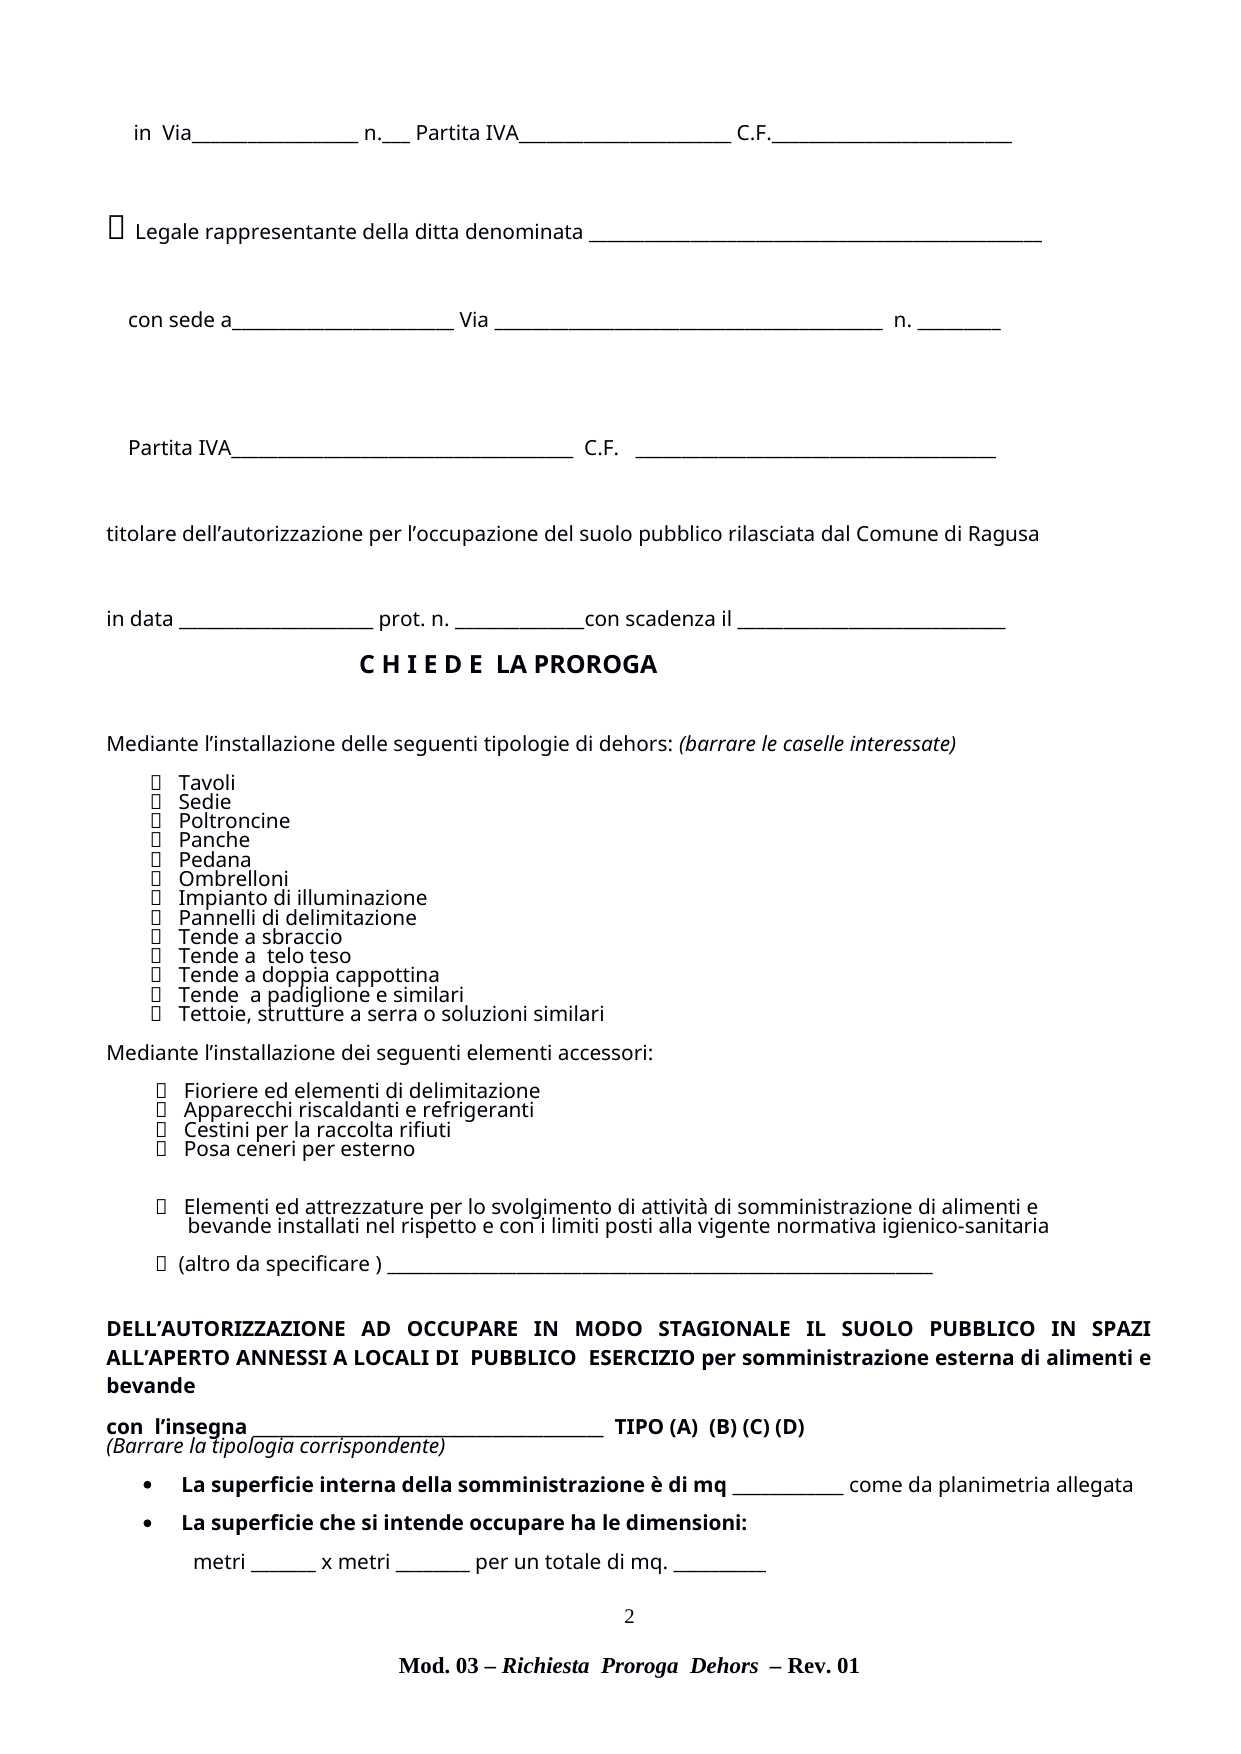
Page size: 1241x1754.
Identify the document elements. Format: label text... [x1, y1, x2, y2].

text in data _____________________ prot. n. ______________con scadenza il _____________________________ [106, 604, 1152, 632]
text  Fioriere ed elementi di delimitazione [106, 1083, 1152, 1102]
text Mediante l’installazione delle seguenti tipologie di dehors: (barrare le caselle interessate) [106, 737, 1152, 755]
text C H I E D E LA PROROGA [106, 646, 1152, 681]
text  Poltroncine [106, 814, 1152, 832]
text  Legale rappresentante della ditta denominata _________________________________________________ [106, 203, 1152, 291]
text DELL’AUTORIZZAZIONE AD OCCUPARE IN MODO STAGIONALE IL SUOLO PUBBLICO IN SPAZI ALL’APERTO ANNESSI A LOCALI DI PUBBLICO ESERCIZIO per somministrazione esterna di alimenti e bevande [106, 1314, 1152, 1399]
text  Tende a telo teso [106, 948, 1152, 967]
text  Apparecchi riscaldanti e refrigeranti [106, 1103, 1152, 1121]
text  Posa ceneri per esterno [106, 1141, 1152, 1160]
text Mediante l’installazione dei seguenti elementi accessori: [106, 1045, 1152, 1064]
text in Via__________________ n.___ Partita IVA_______________________ C.F.__________________________ [106, 118, 1152, 147]
text Partita IVA_____________________________________ C.F. _______________________________________ [106, 433, 1152, 462]
text  Pannelli di delimitazione [106, 910, 1152, 929]
text  Tende a doppia cappottina [106, 968, 1152, 987]
text (Barrare la tipologia corrispondente) [106, 1438, 1152, 1457]
text  Cestini per la raccolta rifiuti [106, 1122, 1152, 1141]
text  Pedana [106, 852, 1152, 871]
text  Panche [106, 833, 1152, 852]
text  Tavoli [106, 775, 1152, 794]
list La superficie che si intende occupare ha le dimensioni: [144, 1516, 1152, 1534]
text metri _______ x metri ________ per un totale di mq. __________ [106, 1554, 1152, 1573]
text  Tende a padiglione e similari [106, 987, 1152, 1006]
text  (altro da specificare ) ___________________________________________________________ [106, 1257, 1152, 1276]
text bevande installati nel rispetto e con i limiti posti alla vigente normativa igienico-sanitaria [106, 1218, 1152, 1237]
text  Impianto di illuminazione [106, 891, 1152, 909]
text con l’insegna _________________________________________ TIPO (A) (B) (C) (D) [106, 1419, 1152, 1438]
text  Sedie [106, 794, 1152, 813]
text titolare dell’autorizzazione per l’occupazione del suolo pubblico rilasciata dal Comune di Ragusa [106, 519, 1152, 547]
text  Ombrelloni [106, 871, 1152, 890]
text  Elementi ed attrezzature per lo svolgimento di attività di somministrazione di alimenti e [106, 1199, 1152, 1218]
list La superficie interna della somministrazione è di mq ____________ come da planimetria allegata [144, 1477, 1152, 1496]
text con sede a________________________ Via __________________________________________ n. _________ [106, 306, 1152, 334]
text  Tende a sbraccio [106, 929, 1152, 948]
text  Tettoie, strutture a serra o soluzioni similari [106, 1006, 1152, 1025]
